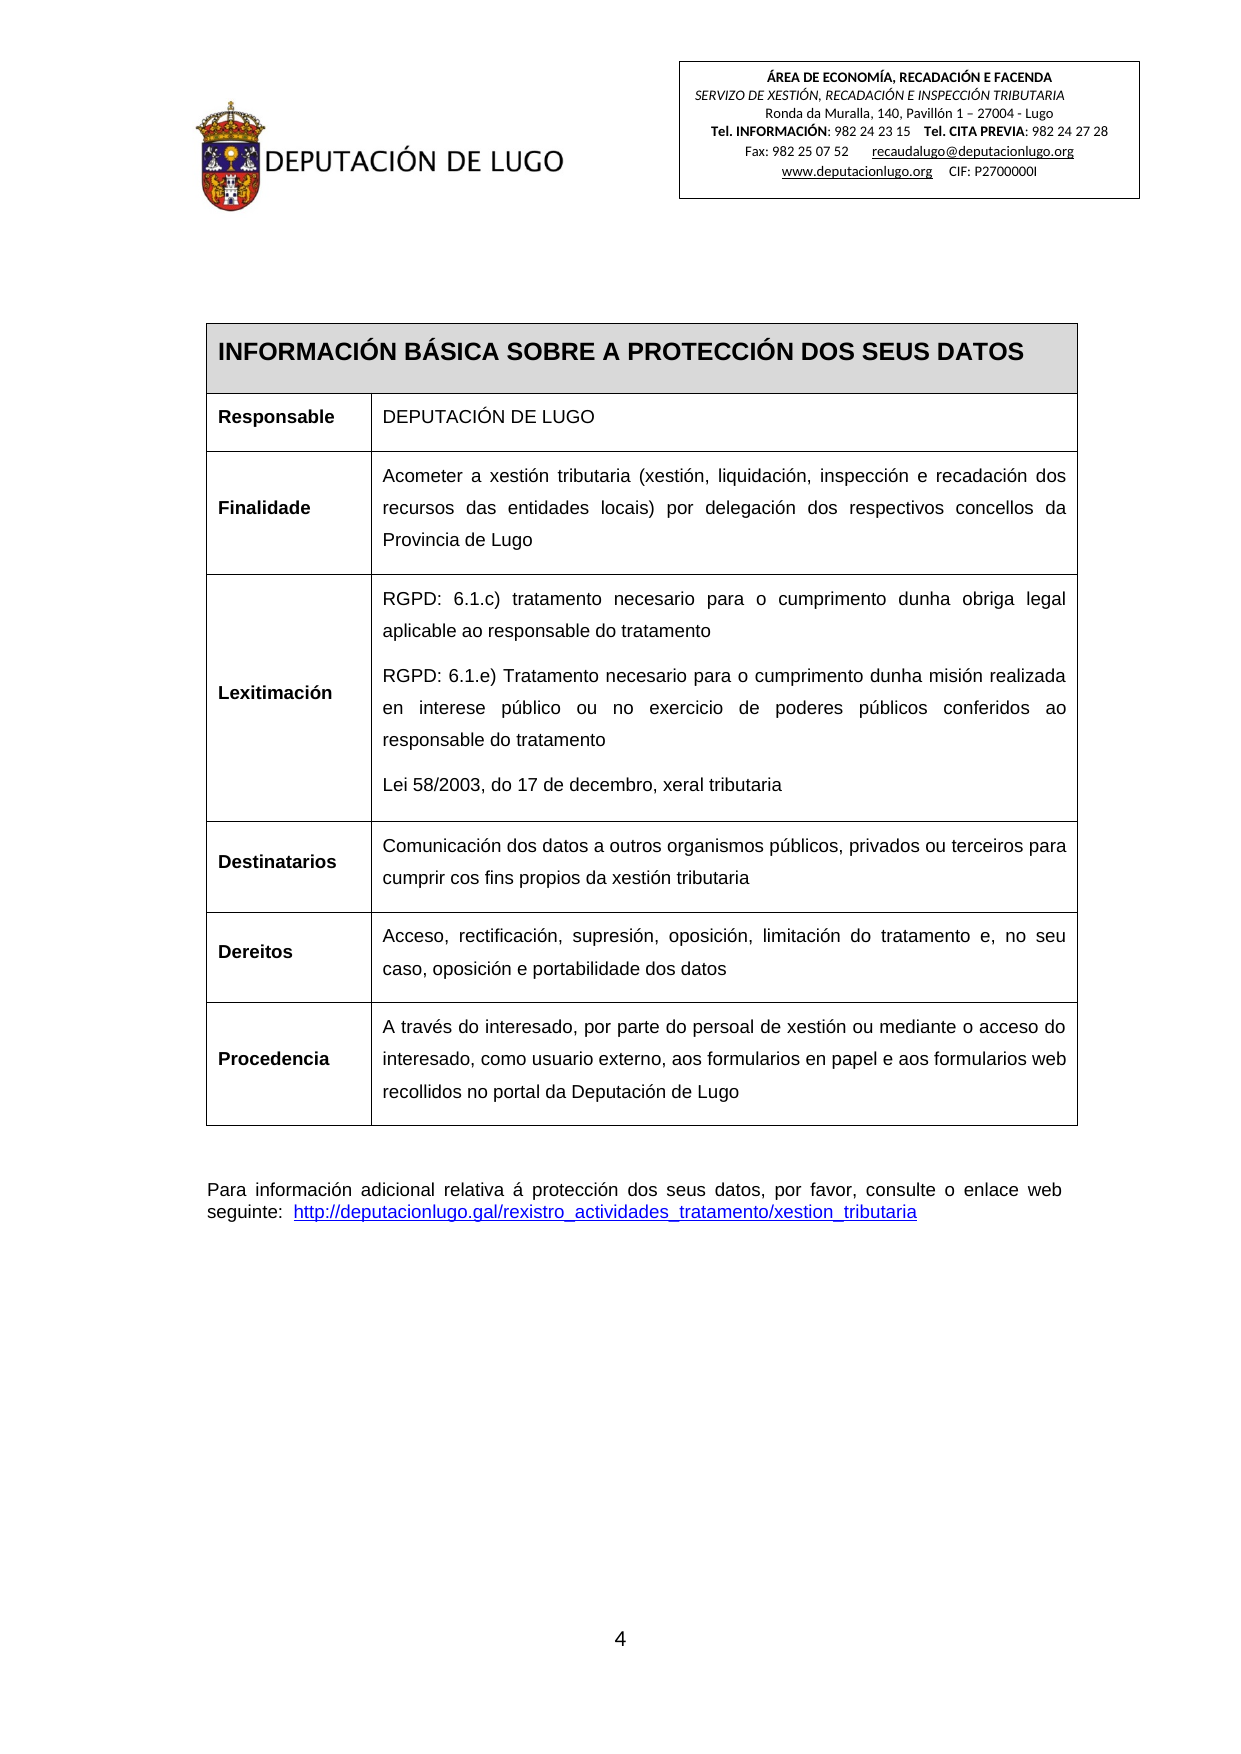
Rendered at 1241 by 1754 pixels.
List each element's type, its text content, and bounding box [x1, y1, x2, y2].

table_cell Acometer a xestión tributaria (xestión, liquidación, inspección e recadación dos recursos das entidades locais) por delegación dos respectivos concellos da Provincia de Lugo [372, 452, 1077, 574]
table_cell RGPD: 6.1.c) tratamento necesario para o cumprimento dunha obriga legal aplicable ao responsable do tratamento RGPD: 6.1.e) Tratamento necesario para o cumprimento dunha misión realizada en interese público ou no exercicio de poderes públicos conferidos ao responsable do tratamento Lei 58/2003, do 17 de decembro, xeral tributaria [372, 575, 1077, 821]
table_cell Acceso, rectificación, supresión, oposición, limitación do tratamento e, no seu caso, oposición e portabilidade dos datos [372, 913, 1077, 1002]
table_cell DEPUTACIÓN DE LUGO [372, 394, 1077, 451]
table_header INFORMACIÓN BÁSICA SOBRE A PROTECCIÓN DOS SEUS DATOS [207, 324, 1077, 393]
table_cell Comunicación dos datos a outros organismos públicos, privados ou terceiros para cumprir cos fins propios da xestión tributaria [372, 822, 1077, 912]
table_cell Destinatarios [207, 822, 371, 912]
table_cell Dereitos [207, 913, 371, 1002]
table_cell Finalidade [207, 452, 371, 574]
text Para información adicional relativa á protección dos seus datos, por favor, consulte o enlace web seguinte: http://deputacionlugo.gal/rexistro_actividades_tratamento/xestion_tributaria [207, 1179, 1063, 1222]
table_cell Lexitimación [207, 575, 371, 821]
table_cell A través do interesado, por parte do persoal de xestión ou mediante o acceso do interesado, como usuario externo, aos formularios en papel e aos formularios web recollidos no portal da Deputación de Lugo [372, 1003, 1077, 1125]
table_cell Procedencia [207, 1003, 371, 1125]
picture [192, 98, 572, 218]
table_cell Responsable [207, 394, 371, 451]
